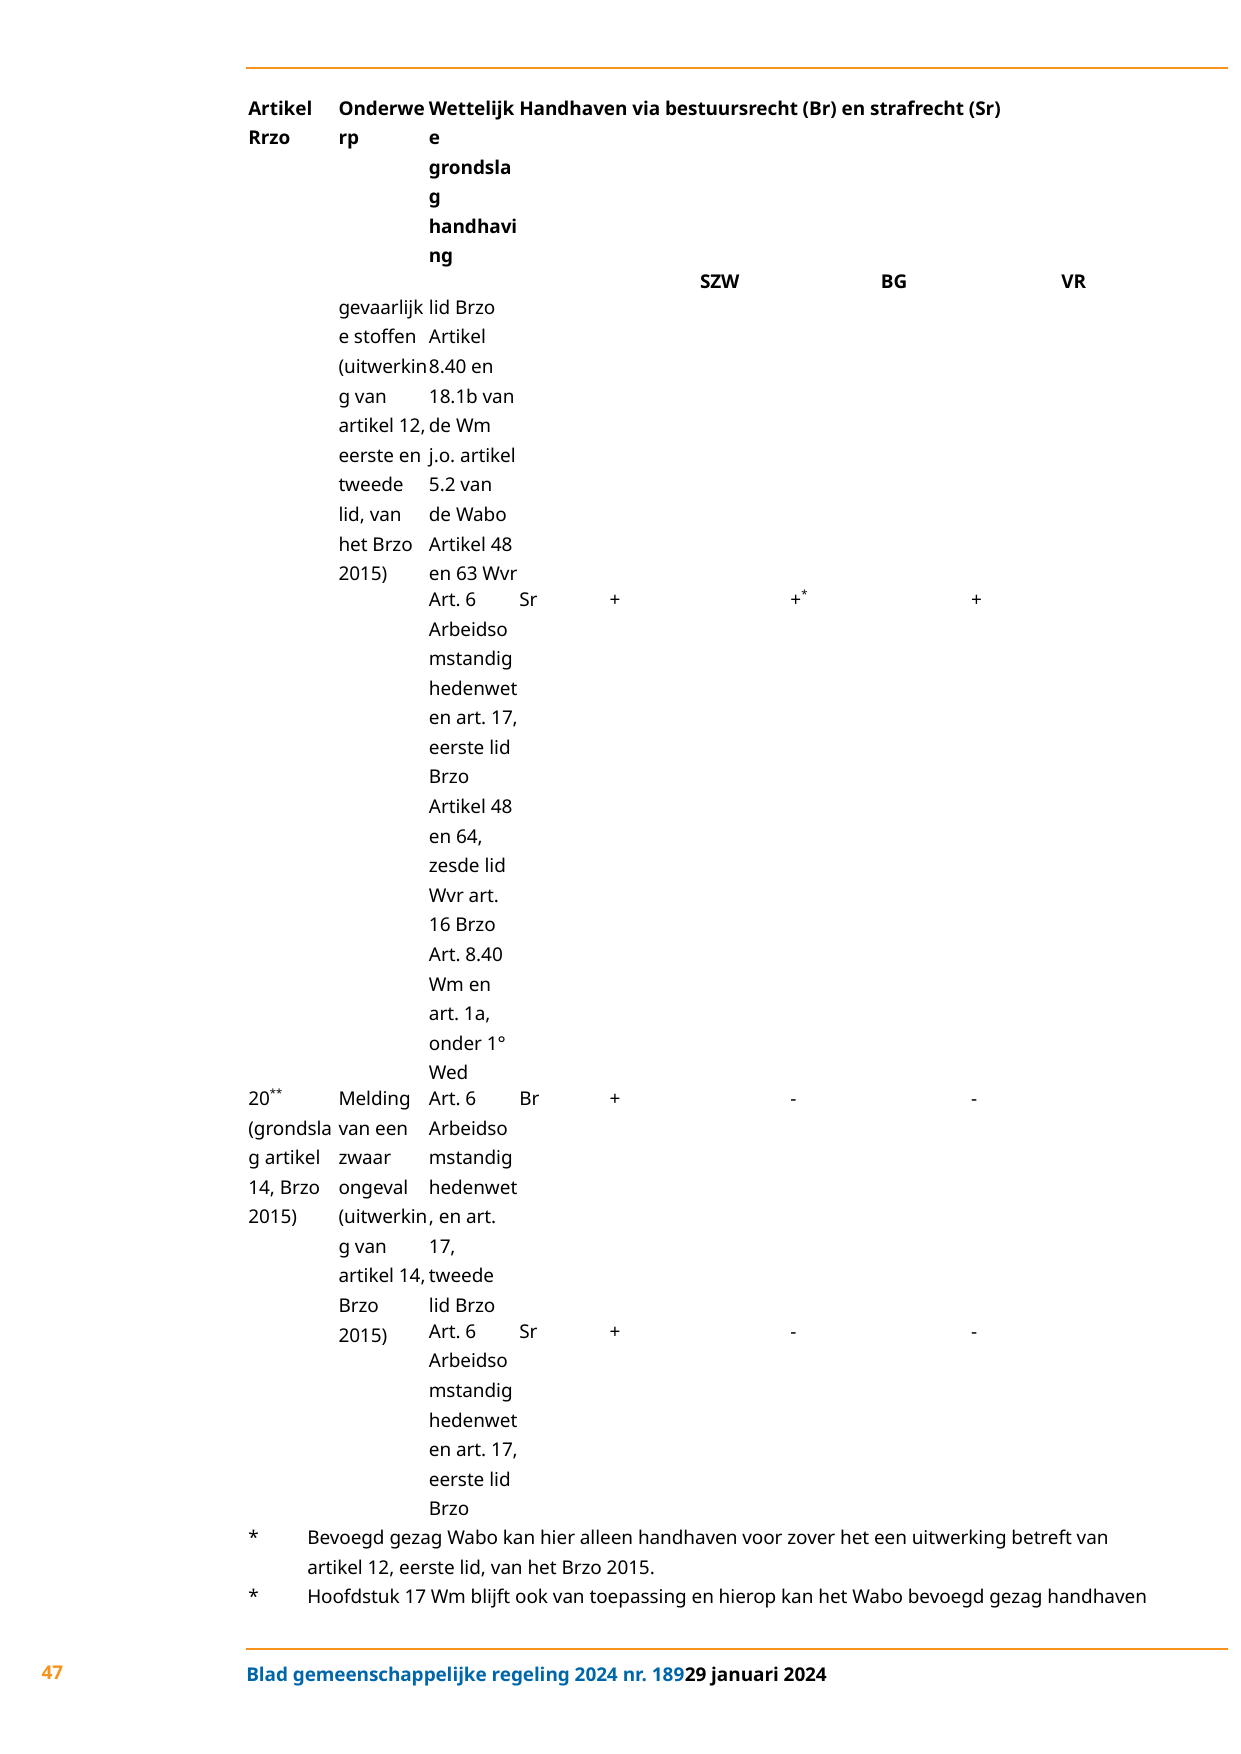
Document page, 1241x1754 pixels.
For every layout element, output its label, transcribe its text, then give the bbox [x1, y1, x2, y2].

table_cell [519, 294, 609, 586]
table_cell Melding van een zwaar ongeval (uitwerking van artikel 14, Brzo 2015) [338, 1085, 429, 1521]
table_header Wettelijke grondslag handhaving [429, 95, 519, 268]
table_cell +* [790, 586, 971, 1085]
table_cell - [971, 1318, 1152, 1521]
table_cell 20** (grondslag artikel 14, Brzo 2015) [248, 1085, 338, 1521]
table_cell [248, 269, 338, 294]
table_cell gevaarlijke stoffen (uitwerking van artikel 12, eerste en tweede lid, van het Brzo 2015) [338, 294, 429, 1085]
table_cell lid Brzo Artikel 8.40 en 18.1b van de Wm j.o. artikel 5.2 van de Wabo Artikel 48 en 63 Wvr [429, 294, 519, 586]
table_cell Art. 6 Arbeidsomstandighedenwet en art. 17, eerste lid Brzo [429, 1318, 519, 1521]
table_header Handhaven via bestuursrecht (Br) en strafrecht (Sr) [519, 95, 1152, 268]
table_cell BG [881, 269, 1061, 294]
table_cell VR [1061, 269, 1152, 294]
table_cell [519, 269, 700, 294]
list Hoofdstuk 17 Wm blijft ook van toepassing en hierop kan het Wabo bevoegd gezag handhaven [248, 1584, 1152, 1609]
table_cell [338, 269, 429, 294]
table_cell Sr [519, 1318, 609, 1521]
table_cell [609, 294, 790, 586]
table_cell Br [519, 1085, 609, 1318]
table_header Onderwerp [338, 95, 429, 268]
table_cell [971, 294, 1152, 586]
table_cell Art. 6 Arbeidsomstandighedenwet en art. 17, eerste lid Brzo Artikel 48 en 64, zesde lid Wvr art. 16 Brzo Art. 8.40 Wm en art. 1a, onder 1° Wed [429, 586, 519, 1085]
table_cell [790, 294, 971, 586]
table_cell - [790, 1318, 971, 1521]
table_cell + [609, 1318, 790, 1521]
table_cell + [971, 586, 1152, 1085]
table_cell [429, 269, 519, 294]
table_cell [248, 294, 338, 1085]
table_cell - [971, 1085, 1152, 1318]
table_header Artikel Rrzo [248, 95, 338, 268]
table_cell + [609, 1085, 790, 1318]
table_cell + [609, 586, 790, 1085]
table_cell SZW [700, 269, 881, 294]
picture [41, 47, 231, 172]
list Bevoegd gezag Wabo kan hier alleen handhaven voor zover het een uitwerking betreft van artikel 12, eerste lid, van het Brzo 2015. [248, 1524, 1152, 1580]
table_cell Sr [519, 586, 609, 1085]
table_cell Art. 6 Arbeidsomstandighedenwet, en art. 17, tweede lid Brzo [429, 1085, 519, 1318]
table_cell - [790, 1085, 971, 1318]
